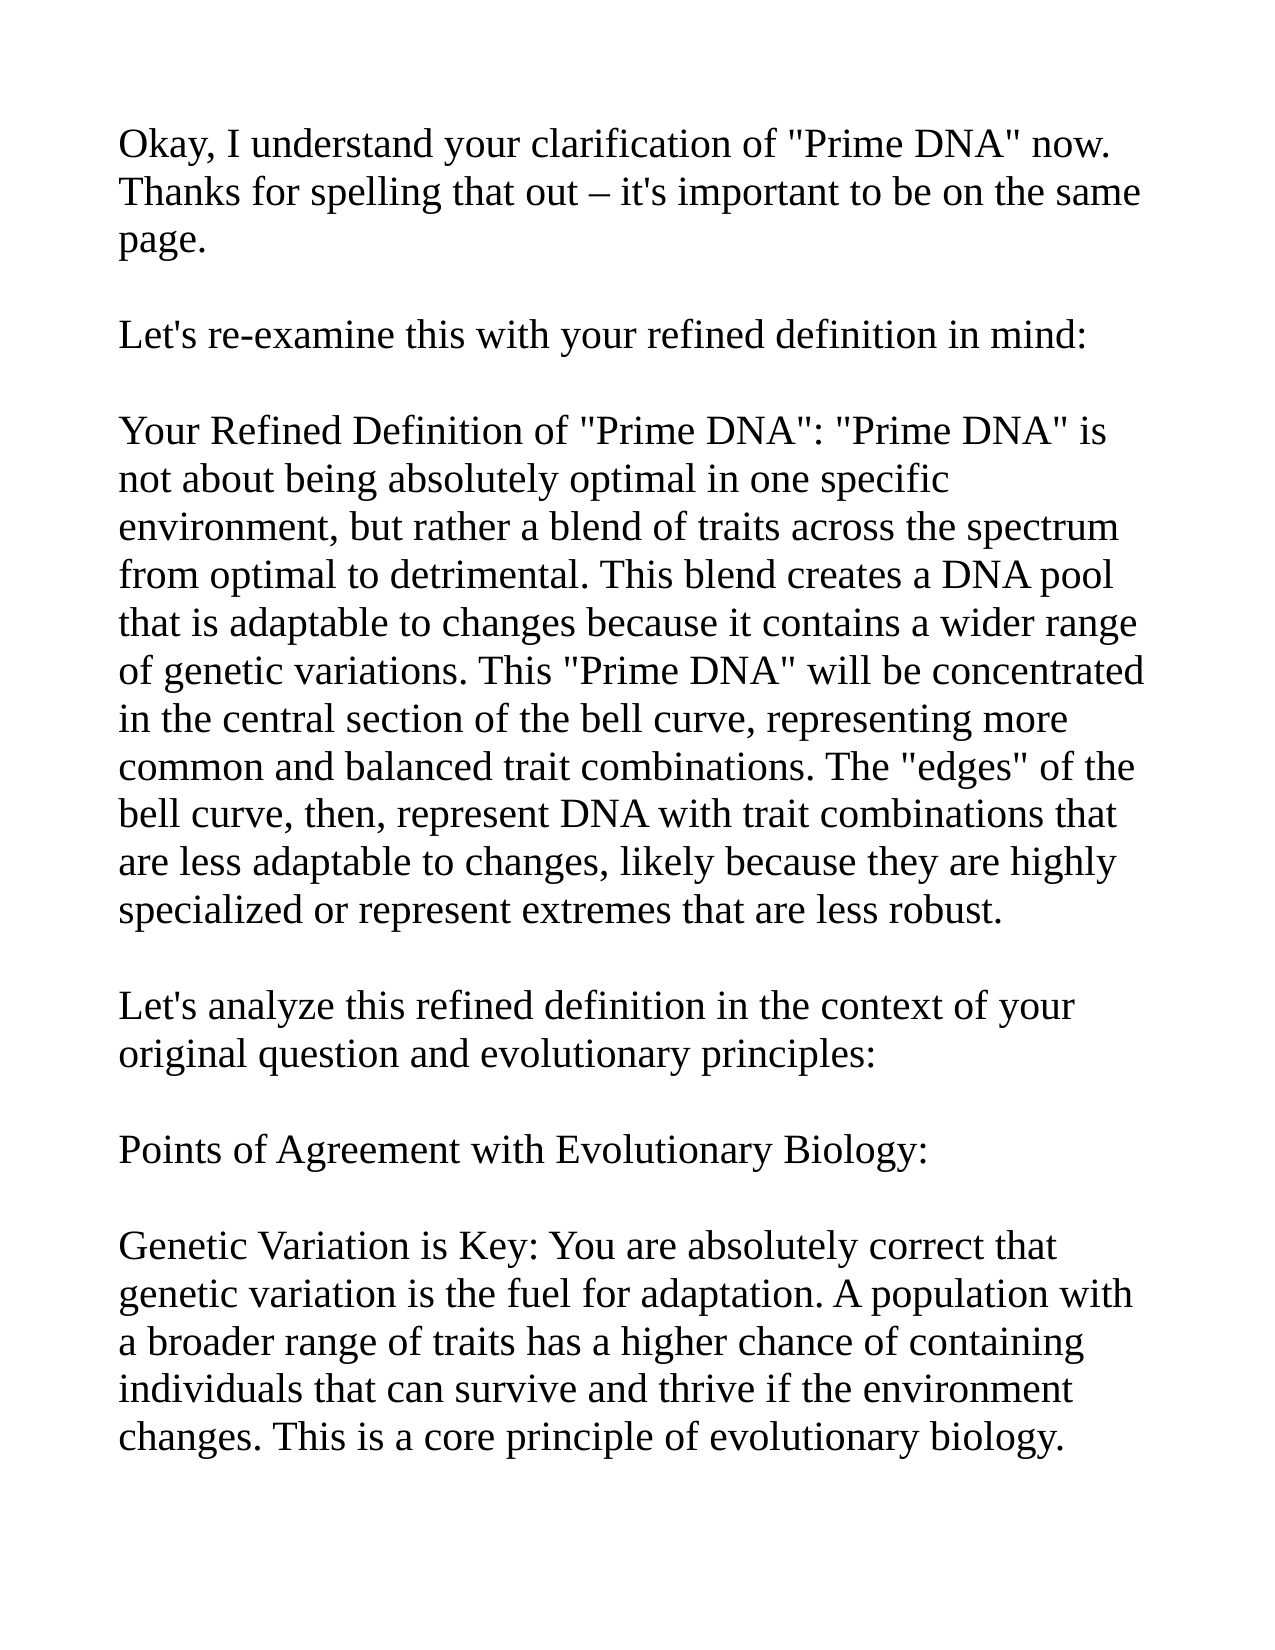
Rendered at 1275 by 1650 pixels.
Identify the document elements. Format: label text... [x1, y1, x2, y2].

text Genetic Variation is Key: You are absolutely correct that genetic variation is the fuel for adaptation. A population with a broader range of traits has a higher chance of containing individuals that can survive and thrive if the environment changes. This is a core principle of evolutionary biology. [118, 1220, 1157, 1460]
text Let's re-examine this with your refined definition in mind: [118, 310, 1157, 358]
text Let's analyze this refined definition in the context of your original question and evolutionary principles: [118, 981, 1157, 1076]
text Points of Agreement with Evolutionary Biology: [118, 1124, 1157, 1172]
text Okay, I understand your clarification of "Prime DNA" now. Thanks for spelling that out – it's important to be on the same page. [118, 118, 1157, 262]
text Your Refined Definition of "Prime DNA": "Prime DNA" is not about being absolutely optimal in one specific environment, but rather a blend of traits across the spectrum from optimal to detrimental. This blend creates a DNA pool that is adaptable to changes because it contains a wider range of genetic variations. This "Prime DNA" will be concentrated in the central section of the bell curve, representing more common and balanced trait combinations. The "edges" of the bell curve, then, represent DNA with trait combinations that are less adaptable to changes, likely because they are highly specialized or represent extremes that are less robust. [118, 406, 1157, 933]
